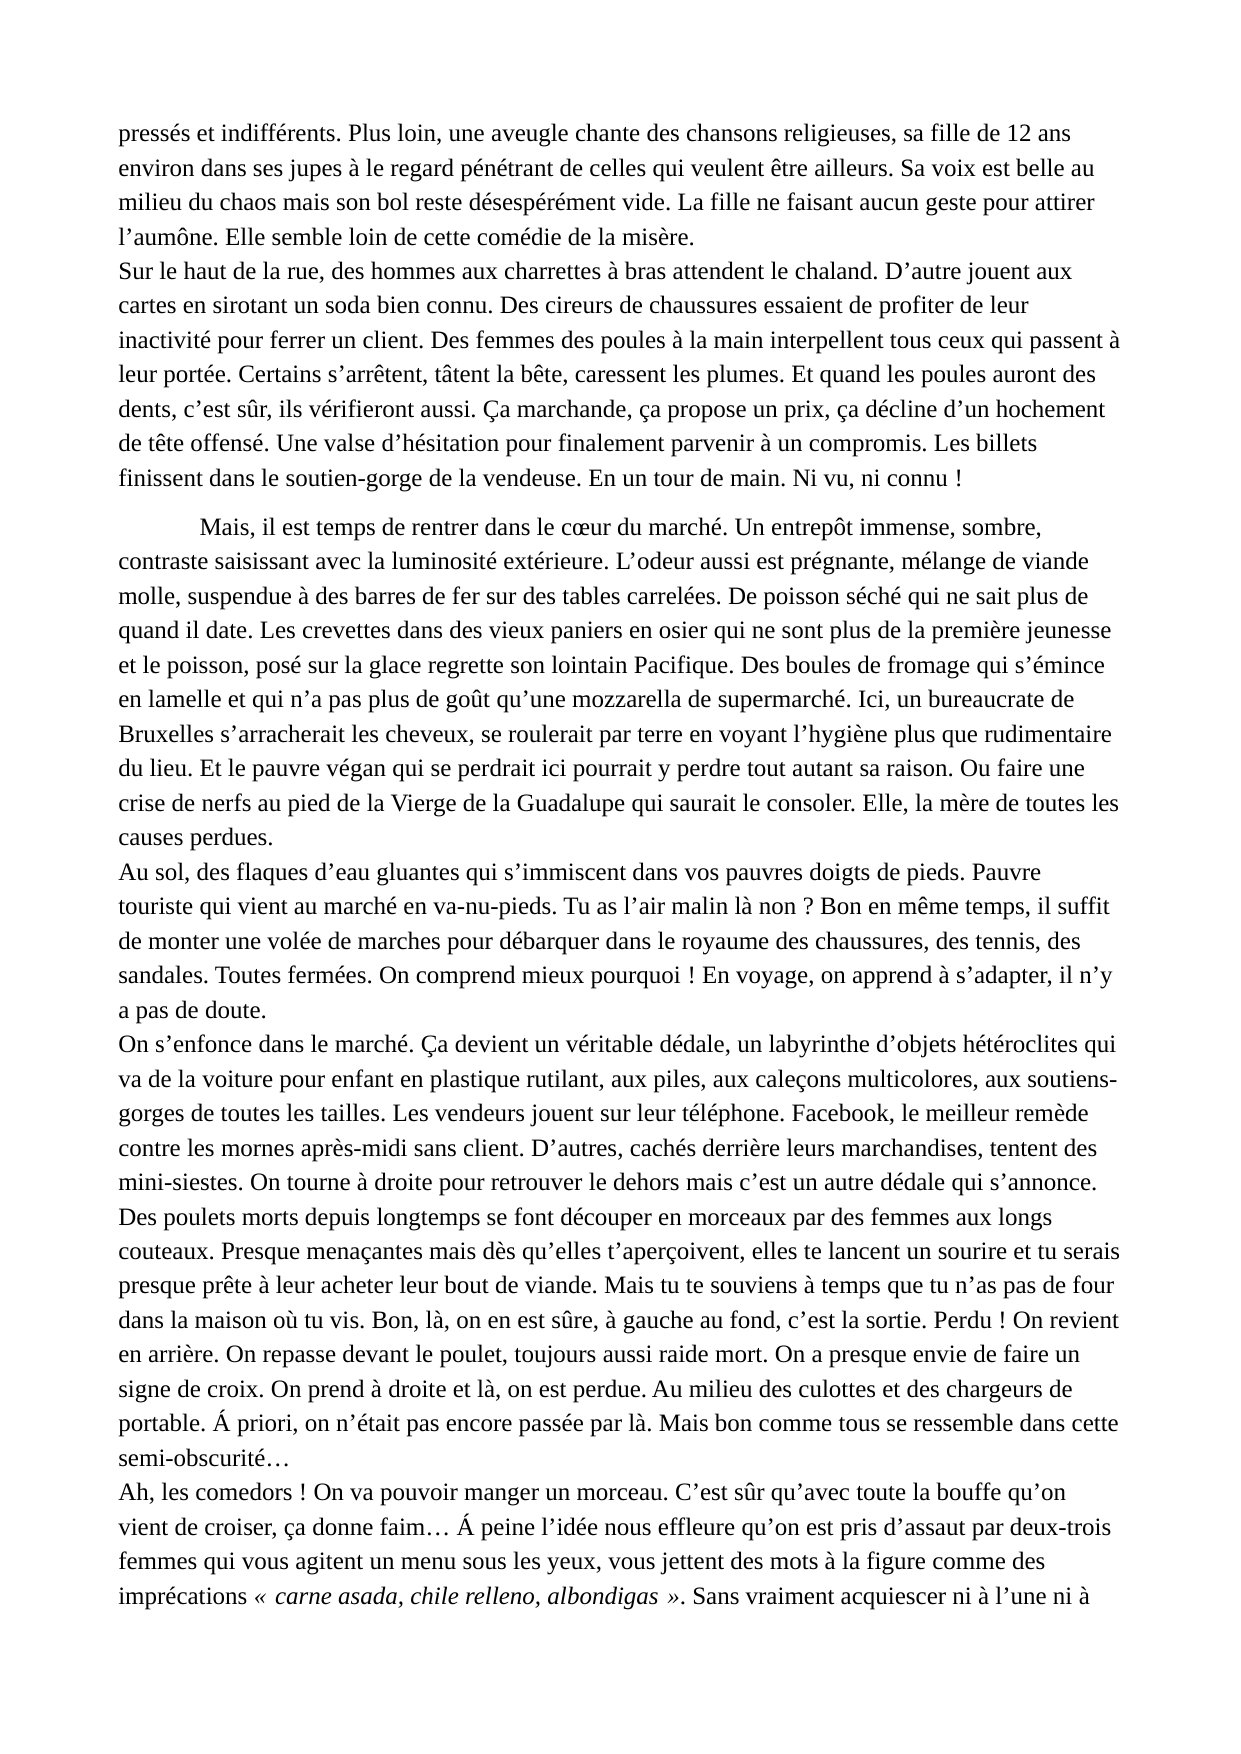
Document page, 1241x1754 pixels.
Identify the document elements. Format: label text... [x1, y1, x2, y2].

text Mais, il est temps de rentrer dans le cœur du marché. Un entrepôt immense, sombre, contraste saisissant avec la luminosité extérieure. L’odeur aussi est prégnante, mélange de viande molle, suspendue à des barres de fer sur des tables carrelées. De poisson séché qui ne sait plus de quand il date. Les crevettes dans des vieux paniers en osier qui ne sont plus de la première jeunesse et le poisson, posé sur la glace regrette son lointain Pacifique. Des boules de fromage qui s’émince en lamelle et qui n’a pas plus de goût qu’une mozzarella de supermarché. Ici, un bureaucrate de Bruxelles s’arracherait les cheveux, se roulerait par terre en voyant l’hygiène plus que rudimentaire du lieu. Et le pauvre végan qui se perdrait ici pourrait y perdre tout autant sa raison. Ou faire une crise de nerfs au pied de la Vierge de la Guadalupe qui saurait le consoler. Elle, la mère de toutes les causes perdues. Au sol, des flaques d’eau gluantes qui s’immiscent dans vos pauvres doigts de pieds. Pauvre touriste qui vient au marché en va-nu-pieds. Tu as l’air malin là non ? Bon en même temps, il suffit de monter une volée de marches pour débarquer dans le royaume des chaussures, des tennis, des sandales. Toutes fermées. On comprend mieux pourquoi ! En voyage, on apprend à s’adapter, il n’y a pas de doute. On s’enfonce dans le marché. Ça devient un véritable dédale, un labyrinthe d’objets hétéroclites qui va de la voiture pour enfant en plastique rutilant, aux piles, aux caleçons multicolores, aux soutiens-gorges de toutes les tailles. Les vendeurs jouent sur leur téléphone. Facebook, le meilleur remède contre les mornes après-midi sans client. D’autres, cachés derrière leurs marchandises, tentent des mini-siestes. On tourne à droite pour retrouver le dehors mais c’est un autre dédale qui s’annonce. Des poulets morts depuis longtemps se font découper en morceaux par des femmes aux longs couteaux. Presque menaçantes mais dès qu’elles t’aperçoivent, elles te lancent un sourire et tu serais presque prête à leur acheter leur bout de viande. Mais tu te souviens à temps que tu n’as pas de four dans la maison où tu vis. Bon, là, on en est sûre, à gauche au fond, c’est la sortie. Perdu ! On revient en arrière. On repasse devant le poulet, toujours aussi raide mort. On a presque envie de faire un signe de croix. On prend à droite et là, on est perdue. Au milieu des culottes et des chargeurs de portable. Á priori, on n’était pas encore passée par là. Mais bon comme tous se ressemble dans cette semi-obscurité… Ah, les comedors ! On va pouvoir manger un morceau. C’est sûr qu’avec toute la bouffe qu’on vient de croiser, ça donne faim… Á peine l’idée nous effleure qu’on est pris d’assaut par deux-trois femmes qui vous agitent un menu sous les yeux, vous jettent des mots à la figure comme des imprécations « carne asada, chile relleno, albondigas ». Sans vraiment acquiescer ni à l’une ni à [118, 512, 1122, 1609]
text pressés et indifférents. Plus loin, une aveugle chante des chansons religieuses, sa fille de 12 ans environ dans ses jupes à le regard pénétrant de celles qui veulent être ailleurs. Sa voix est belle au milieu du chaos mais son bol reste désespérément vide. La fille ne faisant aucun geste pour attirer l’aumône. Elle semble loin de cette comédie de la misère. Sur le haut de la rue, des hommes aux charrettes à bras attendent le chaland. D’autre jouent aux cartes en sirotant un soda bien connu. Des cireurs de chaussures essaient de profiter de leur inactivité pour ferrer un client. Des femmes des poules à la main interpellent tous ceux qui passent à leur portée. Certains s’arrêtent, tâtent la bête, caressent les plumes. Et quand les poules auront des dents, c’est sûr, ils vérifieront aussi. Ça marchande, ça propose un prix, ça décline d’un hochement de tête offensé. Une valse d’hésitation pour finalement parvenir à un compromis. Les billets finissent dans le soutien-gorge de la vendeuse. En un tour de main. Ni vu, ni connu ! [118, 118, 1122, 492]
